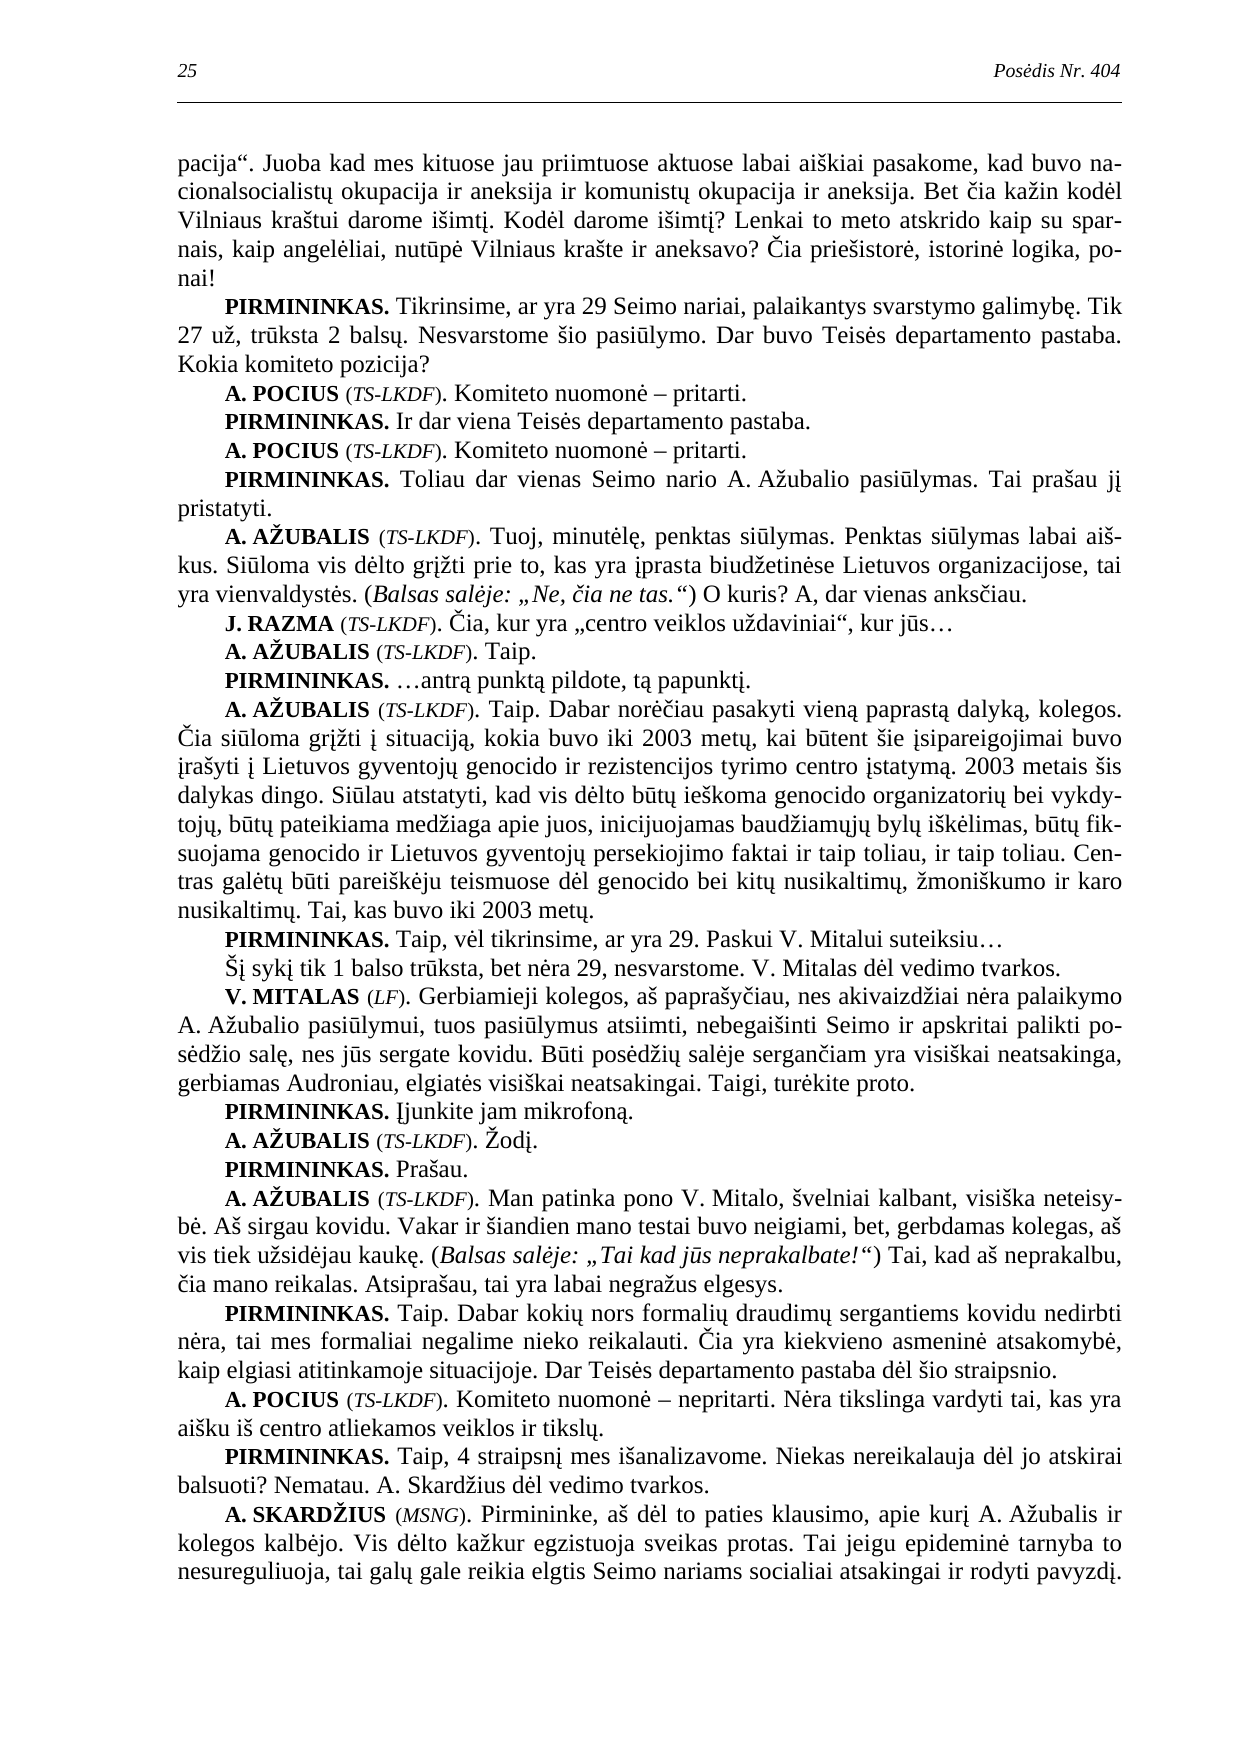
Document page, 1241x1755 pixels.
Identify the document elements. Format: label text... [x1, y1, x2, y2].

text PIRMININKAS. Taip. Da­bar ko­kių nors for­ma­lių drau­di­mų ser­gan­tiems ko­vi­du ne­dirb­ti nė­ra, tai mes for­ma­liai ne­ga­li­me nie­ko rei­ka­lau­ti. Čia yra kiek­vie­no as­me­ni­nė at­sa­ko­my­bė, kaip el­gia­si ati­tin­ka­mo­je si­tu­a­ci­jo­je. Dar Tei­sės de­par­ta­men­to pa­sta­ba dėl šio straips­nio. [177, 1298, 1122, 1384]
text PIRMININKAS. Pra­šau. [177, 1154, 1122, 1183]
text PIRMININKAS. Taip, vėl tik­rin­si­me, ar yra 29. Pas­kui V. Mi­ta­lui su­teik­siu… [177, 924, 1122, 953]
text J. RAZMA (TS-LKDF). Čia, kur yra „cen­tro veik­los už­da­vi­niai“, kur jūs… [177, 608, 1122, 636]
text PIRMININKAS. …an­trą punk­tą pil­do­te, tą pa­pun­k­tį. [177, 665, 1122, 694]
text A. POCIUS (TS-LKDF). Ko­mi­te­to nuo­mo­nė – ne­pri­tar­ti. Nė­ra tiks­lin­ga var­dy­ti tai, kas yra aiš­ku iš cen­tro at­lie­ka­mos veik­los ir tiks­lų. [177, 1384, 1122, 1441]
text PIRMININKAS. Tik­rin­si­me, ar yra 29 Sei­mo na­riai, pa­lai­kan­tys svars­ty­mo ga­li­my­bę. Tik 27 už, trūks­ta 2 bal­sų. Ne­svars­to­me šio pa­siū­ly­mo. Dar bu­vo Tei­sės de­par­ta­men­to pa­sta­ba. Ko­kia ko­mi­te­to po­zi­ci­ja? [177, 291, 1122, 378]
text PIRMININKAS. Įjun­ki­te jam mik­ro­fo­ną. [177, 1096, 1122, 1125]
text A. AŽUBALIS (TS-LKDF). Taip. Da­bar no­rė­čiau pa­sa­ky­ti vie­ną pa­pras­tą da­ly­ką, ko­le­gos. Čia siū­lo­ma grįž­ti į si­tu­a­ci­ją, ko­kia bu­vo iki 2003 me­tų, kai bū­tent šie įsi­pa­rei­go­ji­mai bu­vo įra­šy­ti į Lie­tu­vos gy­ven­to­jų ge­no­ci­do ir re­zis­ten­ci­jos ty­ri­mo cen­tro įsta­ty­mą. 2003 me­tais šis da­ly­kas din­go. Siū­lau at­sta­ty­ti, kad vis dėl­to bū­tų ieš­ko­ma ge­no­ci­do or­ga­ni­za­to­rių bei vyk­dy­to­jų, bū­tų pa­tei­kia­ma me­džia­ga apie juos, ini­ci­juo­ja­mas bau­džia­mų­jų by­lų iš­kė­li­mas, bū­tų fik­suo­ja­ma ge­no­ci­do ir Lie­tu­vos gy­ven­to­jų per­se­kio­ji­mo fak­tai ir taip to­liau, ir taip to­liau. Cen­tras ga­lė­tų bū­ti pa­reiš­kė­ju teis­muo­se dėl ge­no­ci­do bei ki­tų nu­si­kal­ti­mų, žmo­niš­ku­mo ir ka­ro nu­si­kal­ti­mų. Tai, kas bu­vo iki 2003 me­tų. [177, 694, 1122, 924]
text A. AŽUBALIS (TS-LKDF). Žo­dį. [177, 1125, 1122, 1154]
text A. AŽUBALIS (TS-LKDF). Man pa­tin­ka po­no V. Mi­ta­lo, švel­niai kal­bant, vi­siš­ka ne­tei­sy­bė. Aš sir­gau ko­vi­du. Va­kar ir šian­dien ma­no tes­tai bu­vo nei­gia­mi, bet, gerb­da­mas ko­le­gas, aš vis tiek už­si­dė­jau kau­kę. (Bal­sas sa­lė­je: „Tai kad jūs ne­pra­kal­ba­te!“) Tai, kad aš ne­pra­kal­bu, čia ma­no rei­ka­las. At­si­pra­šau, tai yra la­bai ne­gra­žus el­ge­sys. [177, 1183, 1122, 1298]
text PIRMININKAS. Taip, 4 straips­nį mes iš­ana­li­za­vo­me. Nie­kas ne­rei­ka­lau­ja dėl jo at­ski­rai bal­suo­ti? Ne­ma­tau. A. Skar­džius dėl ve­di­mo tvar­kos. [177, 1441, 1122, 1499]
text PIRMININKAS. Ir dar vie­na Tei­sės de­par­ta­men­to pa­sta­ba. [177, 406, 1122, 435]
text pa­ci­ja“. Juo­ba kad mes ki­tuo­se jau pri­im­tuo­se ak­tuo­se la­bai aiš­kiai pa­sa­ko­me, kad bu­vo na­cio­nal­so­cia­lis­tų oku­pa­ci­ja ir anek­si­ja ir ko­mu­nis­tų oku­pa­ci­ja ir anek­si­ja. Bet čia ka­žin ko­dėl Vil­niaus kraš­tui da­ro­me iš­im­tį. Ko­dėl da­ro­me iš­im­tį? Len­kai to me­to at­skri­do kaip su spar­nais, kaip an­ge­lė­liai, nu­tū­pė Vil­niaus kraš­te ir anek­sa­vo? Čia prie­šis­to­rė, is­to­ri­nė lo­gi­ka, po­nai! [177, 148, 1122, 291]
text A. POCIUS (TS-LKDF). Ko­mi­te­to nuo­mo­nė – pri­tar­ti. [177, 378, 1122, 406]
text PIRMININKAS. To­liau dar vie­nas Sei­mo na­rio A. Ažu­ba­lio pa­siū­ly­mas. Tai pra­šau jį pri­sta­ty­ti. [177, 464, 1122, 521]
text Šį sy­kį tik 1 bal­so trūks­ta, bet nė­ra 29, ne­svars­to­me. V. Mi­ta­las dėl ve­di­mo tvar­kos. [177, 953, 1122, 981]
text A. SKARDŽIUS (MSNG). Pir­mi­nin­ke, aš dėl to pa­ties klau­si­mo, apie ku­rį A. Ažu­ba­lis ir ko­le­gos kal­bė­jo. Vis dėl­to kaž­kur eg­zis­tuo­ja svei­kas pro­tas. Tai jei­gu epi­de­mi­nė tar­ny­ba to ne­su­re­gu­liuo­ja, tai ga­lų ga­le rei­kia elg­tis Sei­mo na­riams so­cia­liai at­sa­kin­gai ir ro­dy­ti pa­vyz­dį. [177, 1499, 1122, 1585]
text V. MITALAS (LF). Ger­bia­mie­ji ko­le­gos, aš pa­pra­šy­čiau, nes aki­vaiz­džiai nė­ra pa­lai­ky­mo A. Ažu­ba­lio pa­siū­ly­mui, tuos pa­siū­ly­mus at­si­im­ti, ne­be­gai­šin­ti Sei­mo ir ap­skri­tai pa­lik­ti po­sėdžio sa­lę, nes jūs ser­ga­te ko­vi­du. Bū­ti po­sė­džių sa­lė­je ser­gan­čiam yra vi­siš­kai ne­at­sa­kin­ga, ger­bia­mas Aud­ro­niau, el­gia­tės vi­siš­kai ne­at­sa­kin­gai. Tai­gi, tu­rė­ki­te pro­to. [177, 981, 1122, 1096]
text A. AŽUBALIS (TS-LKDF). Tuoj, mi­nu­tė­lę, penk­tas siū­ly­mas. Penk­tas siū­ly­mas la­bai aiš­kus. Siū­lo­ma vis dėl­to grįž­ti prie to, kas yra įpras­ta biu­dže­ti­nė­se Lie­tu­vos or­ga­ni­za­ci­jo­se, tai yra vien­val­dys­tės. (Bal­sas sa­lė­je: „Ne, čia ne tas.“) O ku­ris? A, dar vie­nas anks­čiau. [177, 521, 1122, 608]
text A. AŽUBALIS (TS-LKDF). Taip. [177, 636, 1122, 665]
text A. POCIUS (TS-LKDF). Ko­mi­te­to nuo­mo­nė – pri­tar­ti. [177, 435, 1122, 464]
